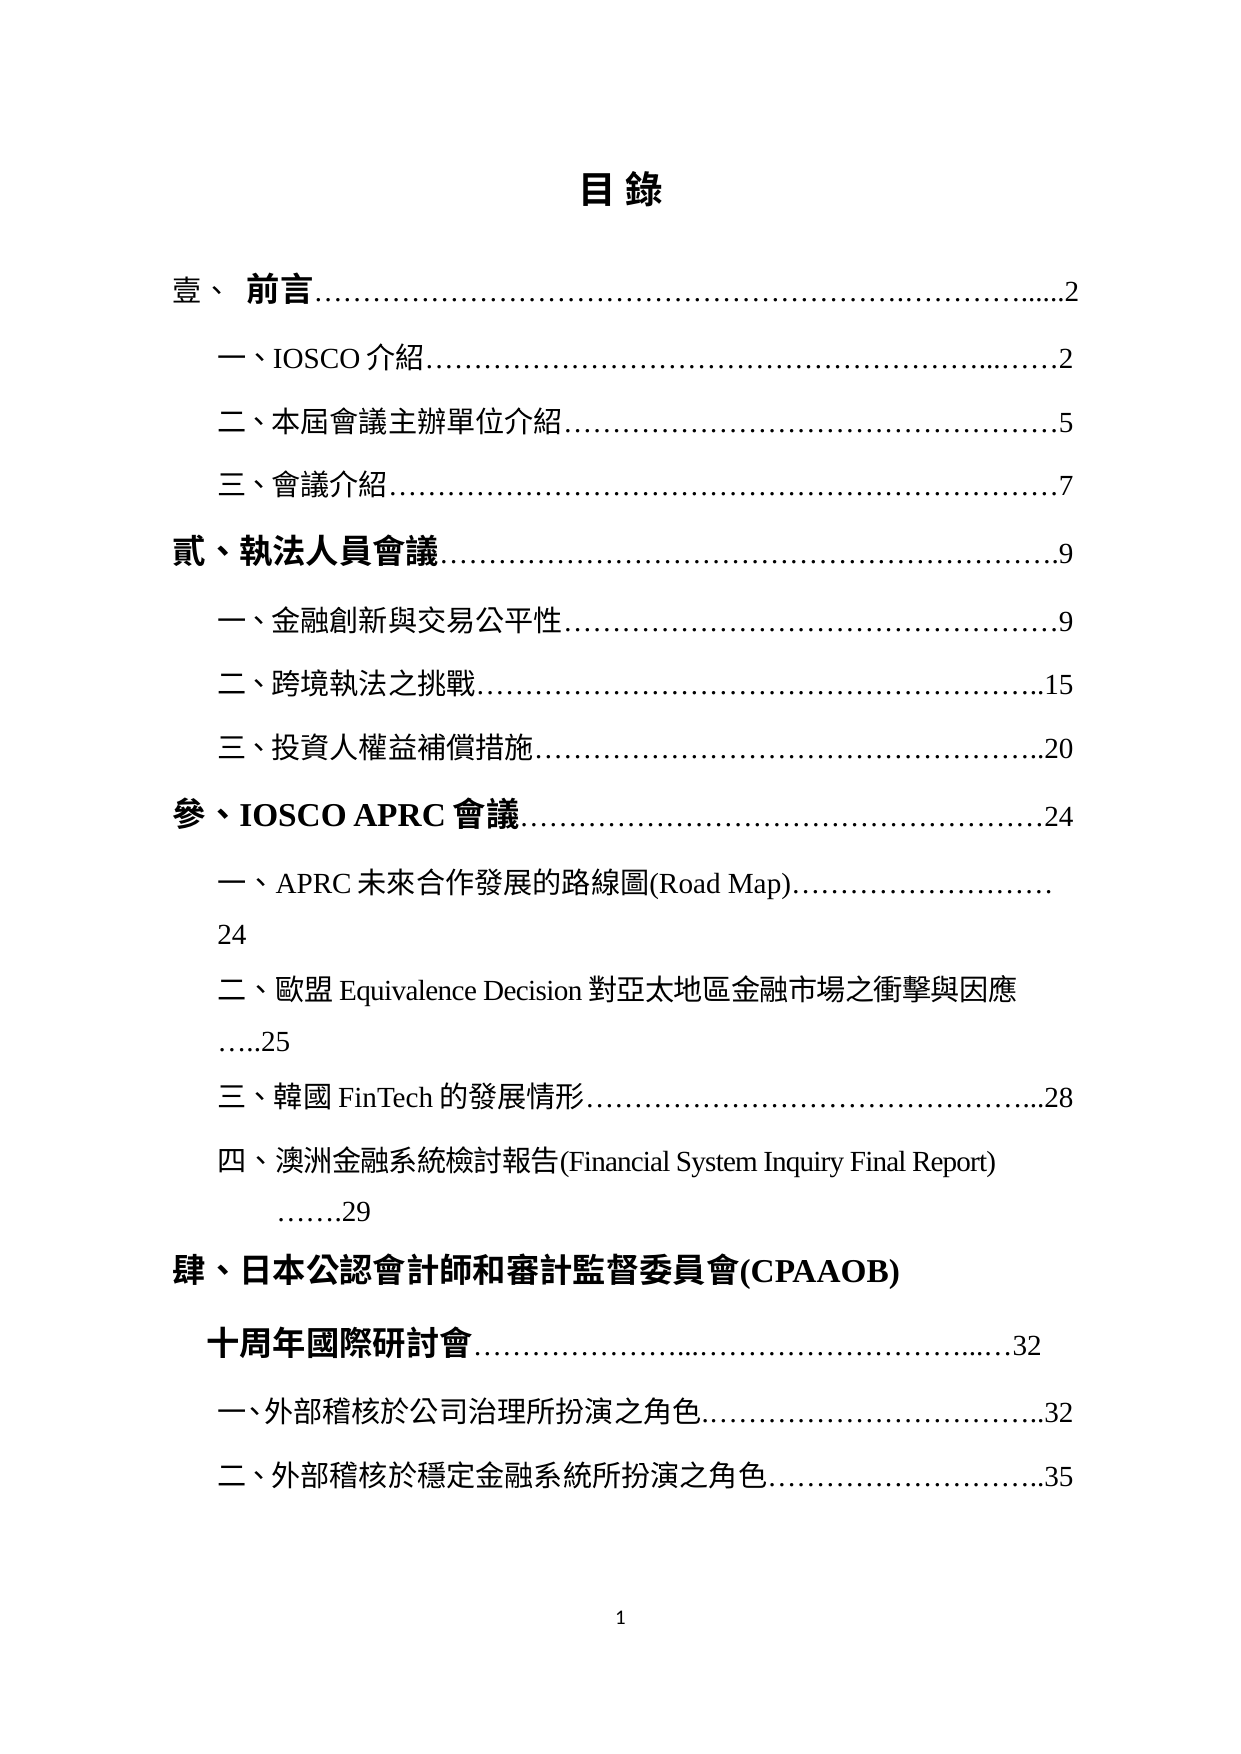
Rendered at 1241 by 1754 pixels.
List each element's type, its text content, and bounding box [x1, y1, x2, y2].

text 四、澳洲金融系統檢討報告(Financial System Inquiry Final Report)…….29 [217, 1137, 1073, 1228]
text 三、會議介紹……………………………………………………………7 [217, 462, 1073, 504]
text 二、跨境執法之挑戰…………………………………………………..15 [217, 661, 1073, 703]
text 肆、日本公認會計師和審計監督委員會(CPAAOB) [173, 1244, 1073, 1292]
text 貳、執法人員會議……………………………………………………….9 [173, 525, 1073, 573]
list 前言…………………………………………………….…………......2 [173, 262, 1084, 311]
text 二、本屆會議主辦單位介紹……………………………………………5 [217, 398, 1073, 441]
text 十周年國際研討會…………………...………………………...…32 [173, 1316, 1080, 1364]
text 一、外部稽核於公司治理所扮演之角色.……………………………..32 [217, 1389, 1073, 1431]
text 一、金融創新與交易公平性……………………………………………9 [217, 597, 1073, 640]
text 三、韓國FinTech的發展情形………………………………………...28 [217, 1074, 1073, 1116]
text 一、IOSCO介紹…………………………………………………...……2 [217, 335, 1073, 377]
text 目 錄 [187, 150, 1053, 225]
text 一、APRC未來合作發展的路線圖(Road Map)……………………… 24 [217, 860, 1073, 951]
text 三、投資人權益補償措施……………………………………………..20 [217, 724, 1073, 767]
text 二、歐盟Equivalence Decision對亞太地區金融市場之衝擊與因應…..25 [217, 967, 1073, 1058]
text 二、外部稽核於穩定金融系統所扮演之角色………………………..35 [217, 1452, 1073, 1494]
text 參、IOSCO APRC會議………………………………………………24 [173, 788, 1073, 836]
